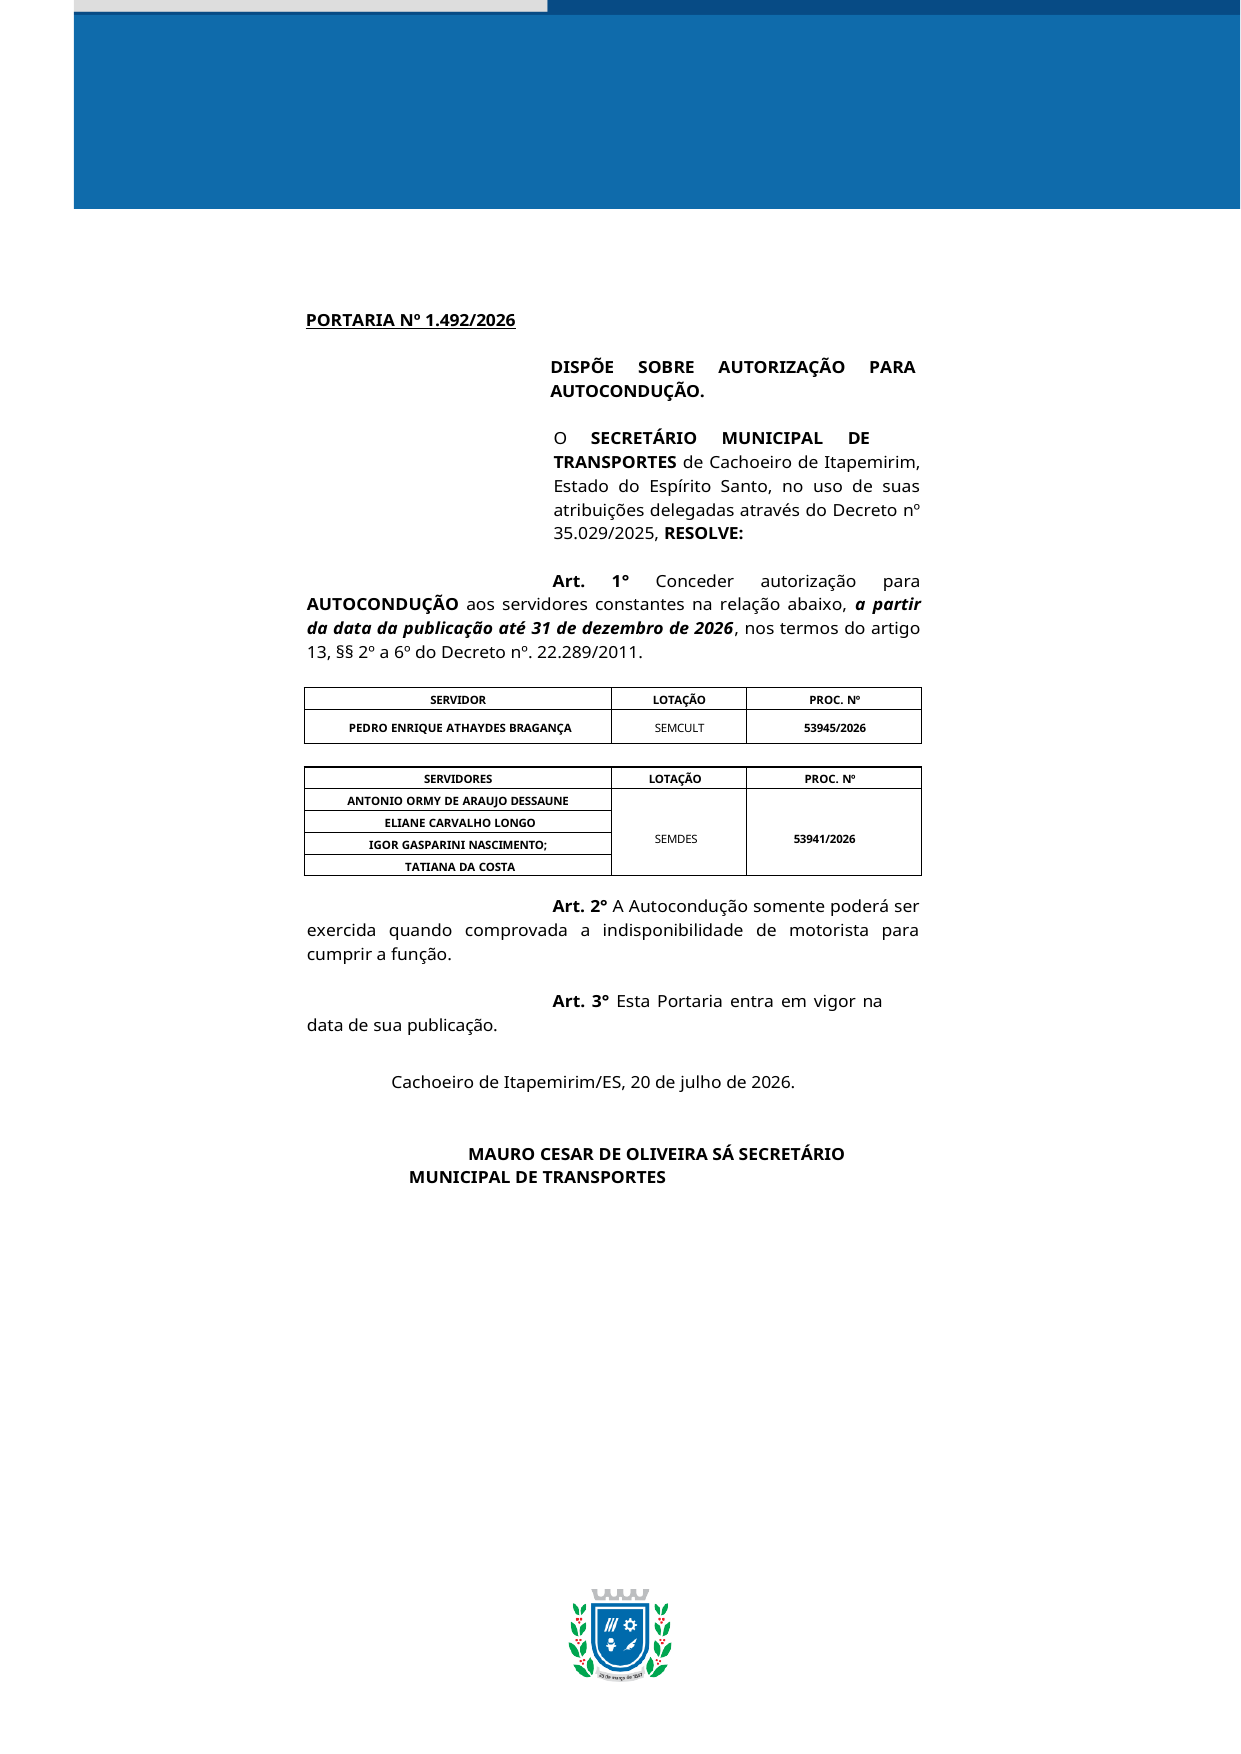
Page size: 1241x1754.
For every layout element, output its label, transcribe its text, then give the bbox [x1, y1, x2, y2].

table_cell ANTONIO ORMY DE ARAUJO DESSAUNE [305, 789, 611, 810]
table_cell ELIANE CARVALHO LONGO [305, 811, 611, 832]
table_cell 53941/2026 [747, 789, 921, 875]
table_cell PEDRO ENRIQUE ATHAYDES BRAGANÇA [305, 710, 611, 743]
text TRANSPORTES de Cachoeiro de Itapemirim, Estado do Espírito Santo, no uso de suas atribuições delegadas através do Decreto nº 35.029/2025, RESOLVE: [553, 451, 921, 544]
text Art. 3° Esta Portaria entra em vigor na [552, 990, 1240, 1012]
table_header PROC. Nº [747, 768, 921, 788]
table_header LOTAÇÃO [612, 688, 746, 709]
table_cell SEMDES [612, 789, 746, 875]
text data de sua publicação. [307, 1013, 1240, 1036]
table_cell IGOR GASPARINI NASCIMENTO; [305, 833, 611, 854]
text Cachoeiro de Itapemirim/ES, 20 de julho de 2026. [391, 1071, 1240, 1094]
text O SECRETÁRIO MUNICIPAL DE [553, 427, 1240, 449]
text Art. 2° A Autocondução somente poderá ser exercida quando comprovada a indisponibilidade de motorista para cumprir a função. [307, 895, 920, 965]
table_header PROC. Nº [747, 688, 921, 709]
text PORTARIA Nº 1.492/2026 [306, 308, 1240, 331]
table_header SERVIDORES [305, 768, 611, 788]
picture [73, 0, 1241, 209]
text MAURO CESAR DE OLIVEIRA SÁ SECRETÁRIO MUNICIPAL DE TRANSPORTES [409, 1142, 881, 1189]
table_cell SEMCULT [612, 710, 746, 743]
text DISPÕE SOBRE AUTORIZAÇÃO PARA AUTOCONDUÇÃO. [550, 356, 916, 402]
table_header SERVIDOR [305, 688, 611, 709]
table_cell TATIANA DA COSTA [305, 855, 611, 875]
text Art. 1° Conceder autorização para AUTOCONDUÇÃO aos servidores constantes na relação abaixo, a partir da data da publicação até 31 de dezembro de 2026, nos termos do artigo 13, §§ 2º a 6º do Decreto nº. 22.289/2011. [307, 569, 921, 663]
table_header LOTAÇÃO [612, 768, 746, 788]
table_cell 53945/2026 [747, 710, 921, 743]
picture [568, 1589, 672, 1682]
